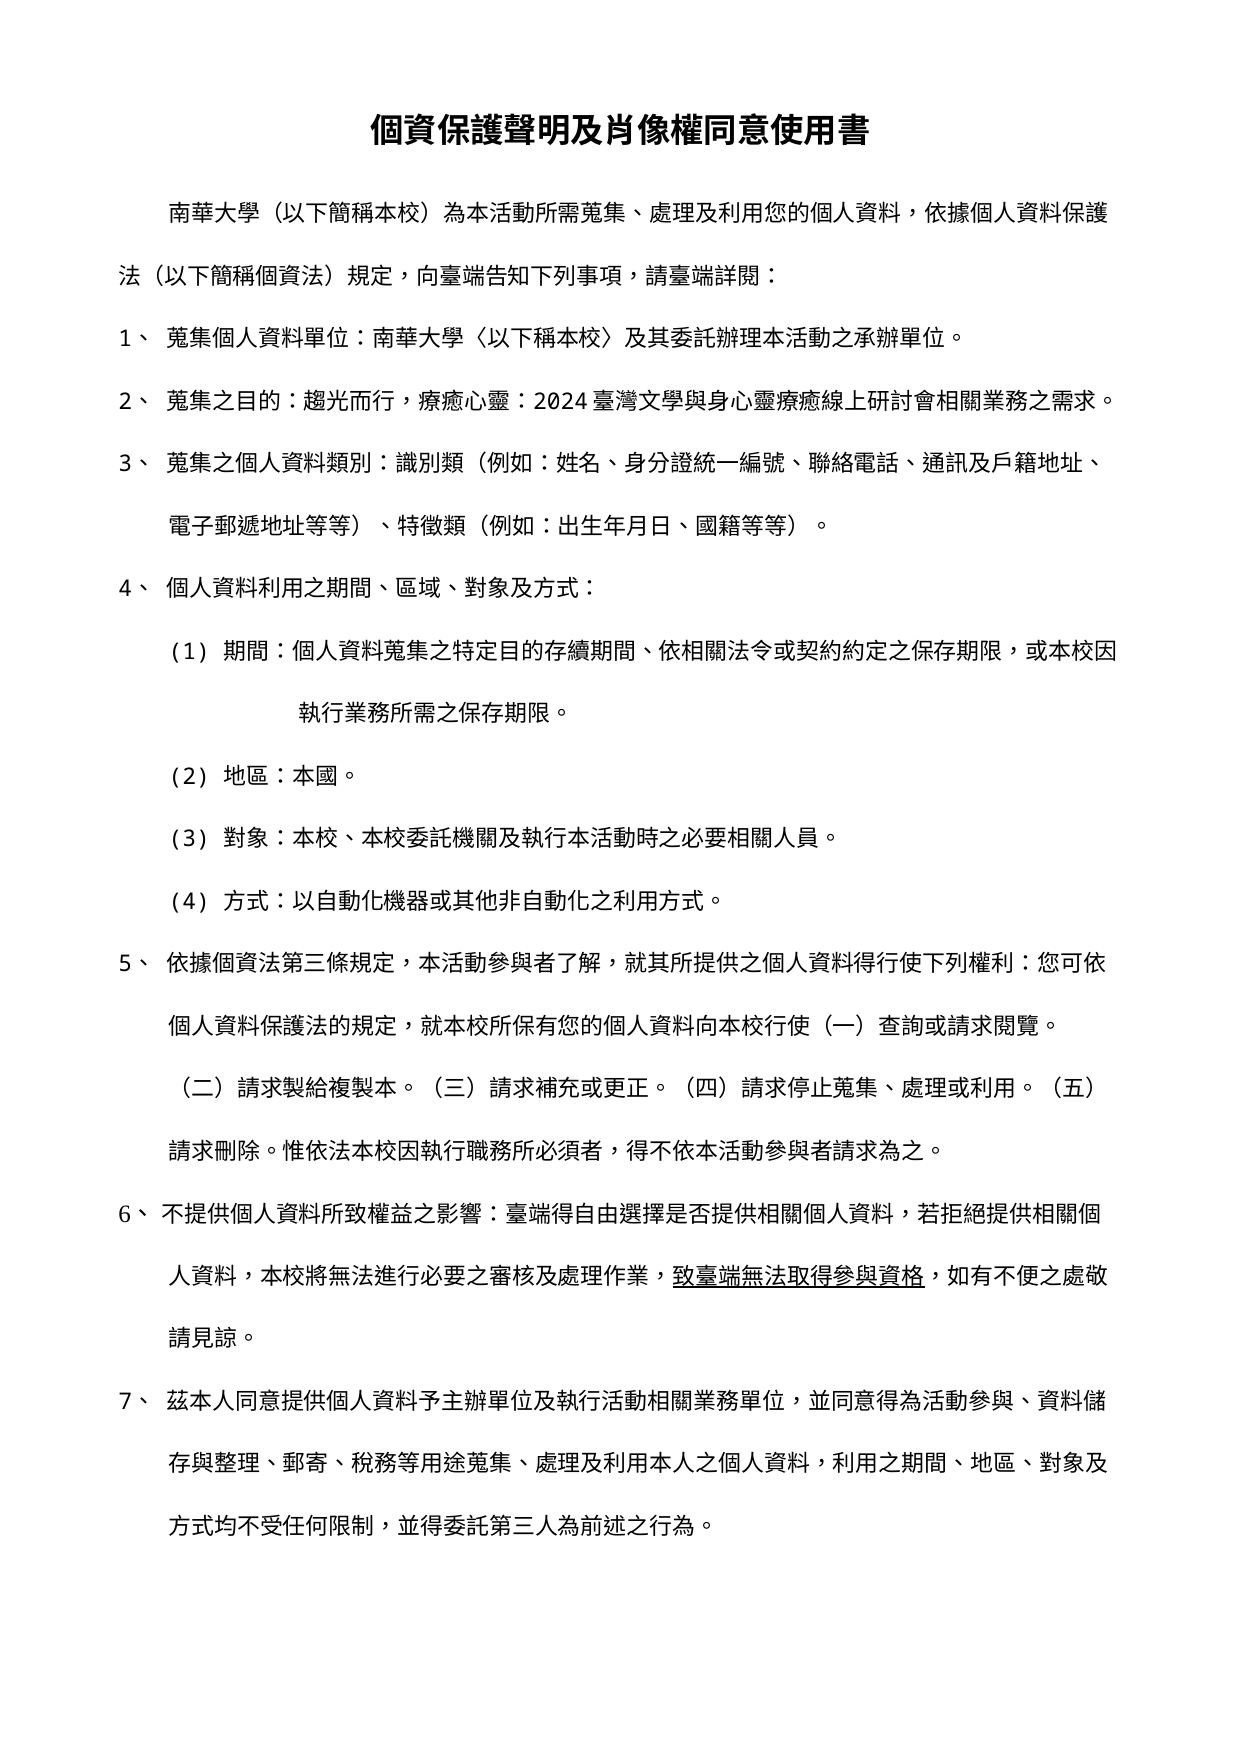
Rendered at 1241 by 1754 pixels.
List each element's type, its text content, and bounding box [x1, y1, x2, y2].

list 蒐集之個人資料類別：識別類（例如：姓名、身分證統一編號、聯絡電話、通訊及戶籍地址、電子郵遞地址等等）、特徵類（例如：出生年月日、國籍等等）。 [118, 420, 1122, 545]
list 不提供個人資料所致權益之影響：臺端得自由選擇是否提供相關個人資料，若拒絕提供相關個人資料，本校將無法進行必要之審核及處理作業，致臺端無法取得參與資格，如有不便之處敬請見諒。 [118, 1170, 1122, 1357]
text 南華大學（以下簡稱本校）為本活動所需蒐集、處理及利用您的個人資料，依據個人資料保護法（以下簡稱個資法）規定，向臺端告知下列事項，請臺端詳閱： [118, 170, 1122, 295]
list 蒐集個人資料單位：南華大學〈以下稱本校〉及其委託辦理本活動之承辦單位。 [118, 295, 1122, 357]
list 個人資料利用之期間、區域、對象及方式： [118, 545, 1122, 607]
list 茲本人同意提供個人資料予主辦單位及執行活動相關業務單位，並同意得為活動參與、資料儲存與整理、郵寄、稅務等用途蒐集、處理及利用本人之個人資料，利用之期間、地區、對象及方式均不受任何限制，並得委託第三人為前述之行為。 [118, 1357, 1122, 1545]
list 對象：本校、本校委託機關及執行本活動時之必要相關人員。 [168, 795, 1122, 857]
list 蒐集之目的：趨光而行，療癒心靈：2024臺灣文學與身心靈療癒線上研討會相關業務之需求。 [118, 357, 1122, 420]
list 方式：以自動化機器或其他非自動化之利用方式。 [168, 857, 1122, 920]
list 期間：個人資料蒐集之特定目的存續期間、依相關法令或契約約定之保存期限，或本校因執行業務所需之保存期限。 [168, 607, 1122, 732]
list 地區：本國。 [168, 732, 1122, 795]
list 依據個資法第三條規定，本活動參與者了解，就其所提供之個人資料得行使下列權利：您可依個人資料保護法的規定，就本校所保有您的個人資料向本校行使（一）查詢或請求閱覽。（二）請求製給複製本。（三）請求補充或更正。（四）請求停止蒐集、處理或利用。（五）請求刪除。惟依法本校因執行職務所必須者，得不依本活動參與者請求為之。 [118, 920, 1122, 1170]
text 個資保護聲明及肖像權同意使用書 [118, 105, 1122, 151]
